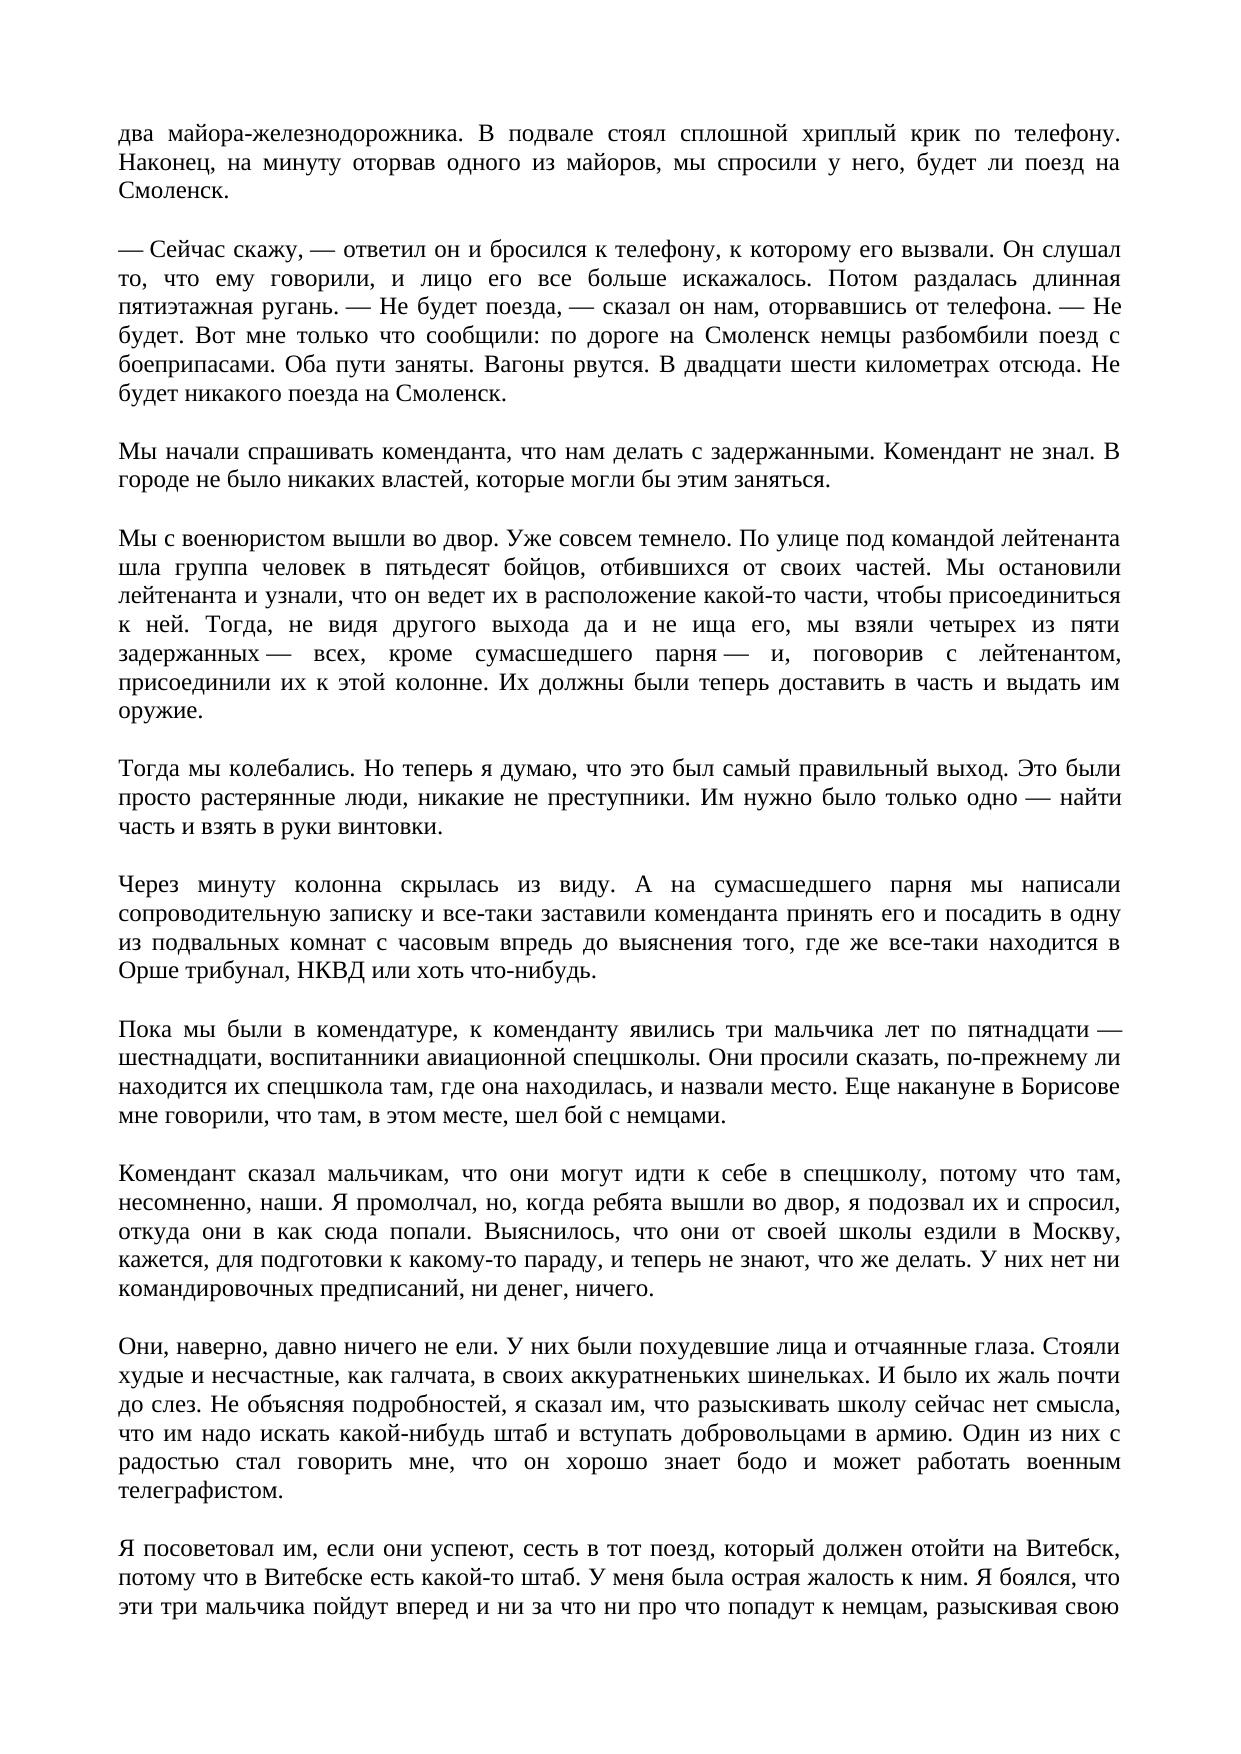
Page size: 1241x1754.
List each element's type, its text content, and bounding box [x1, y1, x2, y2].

text Комендант сказал мальчикам, что они могут идти к себе в спецшколу, потому что там, несомненно, наши. Я промолчал, но, когда ребята вышли во двор, я подозвал их и спросил, откуда они в как сюда попали. Выяснилось, что они от своей школы ездили в Москву, кажется, для подготовки к какому-то параду, и теперь не знают, что же делать. У них нет ни командировочных предписаний, ни денег, ничего. [118, 1158, 1122, 1302]
text Они, наверно, давно ничего не ели. У них были похудевшие лица и отчаянные глаза. Стояли худые и несчастные, как галчата, в своих аккуратненьких шинельках. И было их жаль почти до слез. Не объясняя подробностей, я сказал им, что разыскивать школу сейчас нет смысла, что им надо искать какой-нибудь штаб и вступать добровольцами в армию. Один из них с радостью стал говорить мне, что он хорошо знает бодо и может работать военным телеграфистом. [118, 1331, 1122, 1504]
text Через минуту колонна скрылась из виду. А на сумасшедшего парня мы написали сопроводительную записку и все-таки заставили коменданта принять его и посадить в одну из подвальных комнат с часовым впредь до выяснения того, где же все-таки находится в Орше трибунал, НКВД или хоть что-нибудь. [118, 869, 1122, 984]
text Пока мы были в комендатуре, к коменданту явились три мальчика лет по пятнадцати — шестнадцати, воспитанники авиационной спецшколы. Они просили сказать, по-прежнему ли находится их спецшкола там, где она находилась, и назвали место. Еще накануне в Борисове мне говорили, что там, в этом месте, шел бой с немцами. [118, 1014, 1122, 1129]
text Мы начали спрашивать коменданта, что нам делать с задержанными. Комендант не знал. В городе не было никаких властей, которые могли бы этим заняться. [118, 436, 1122, 493]
text Я посоветовал им, если они успеют, сесть в тот поезд, который должен отойти на Витебск, потому что в Витебске есть какой-то штаб. У меня была острая жалость к ним. Я боялся, что эти три мальчика пойдут вперед и ни за что ни про что попадут к немцам, разыскивая свою [118, 1533, 1122, 1620]
text Тогда мы колебались. Но теперь я думаю, что это был самый правильный выход. Это были просто растерянные люди, никакие не преступники. Им нужно было только одно — найти часть и взять в руки винтовки. [118, 753, 1122, 840]
text Мы с военюристом вышли во двор. Уже совсем темнело. По улице под командой лейтенанта шла группа человек в пятьдесят бойцов, отбившихся от своих частей. Мы остановили лейтенанта и узнали, что он ведет их в расположение какой-то части, чтобы присоединиться к ней. Тогда, не видя другого выхода да и не ища его, мы взяли четырех из пяти задержанных — всех, кроме сумасшедшего парня — и, поговорив с лейтенантом, присоединили их к этой колонне. Их должны были теперь доставить в часть и выдать им оружие. [118, 523, 1122, 724]
text — Сейчас скажу, — ответил он и бросился к телефону, к которому его вызвали. Он слушал то, что ему говорили, и лицо его все больше искажалось. Потом раздалась длинная пятиэтажная ругань. — Не будет поезда, — сказал он нам, оторвавшись от телефона. — Не будет. Вот мне только что сообщили: по дороге на Смоленск немцы разбомбили поезд с боеприпасами. Оба пути заняты. Вагоны рвутся. В двадцати шести километрах отсюда. Не будет никакого поезда на Смоленск. [118, 234, 1122, 406]
text два майора-железнодорожника. В подвале стоял сплошной хриплый крик по телефону. Наконец, на минуту оторвав одного из майоров, мы спросили у него, будет ли поезд на Смоленск. [118, 118, 1122, 204]
